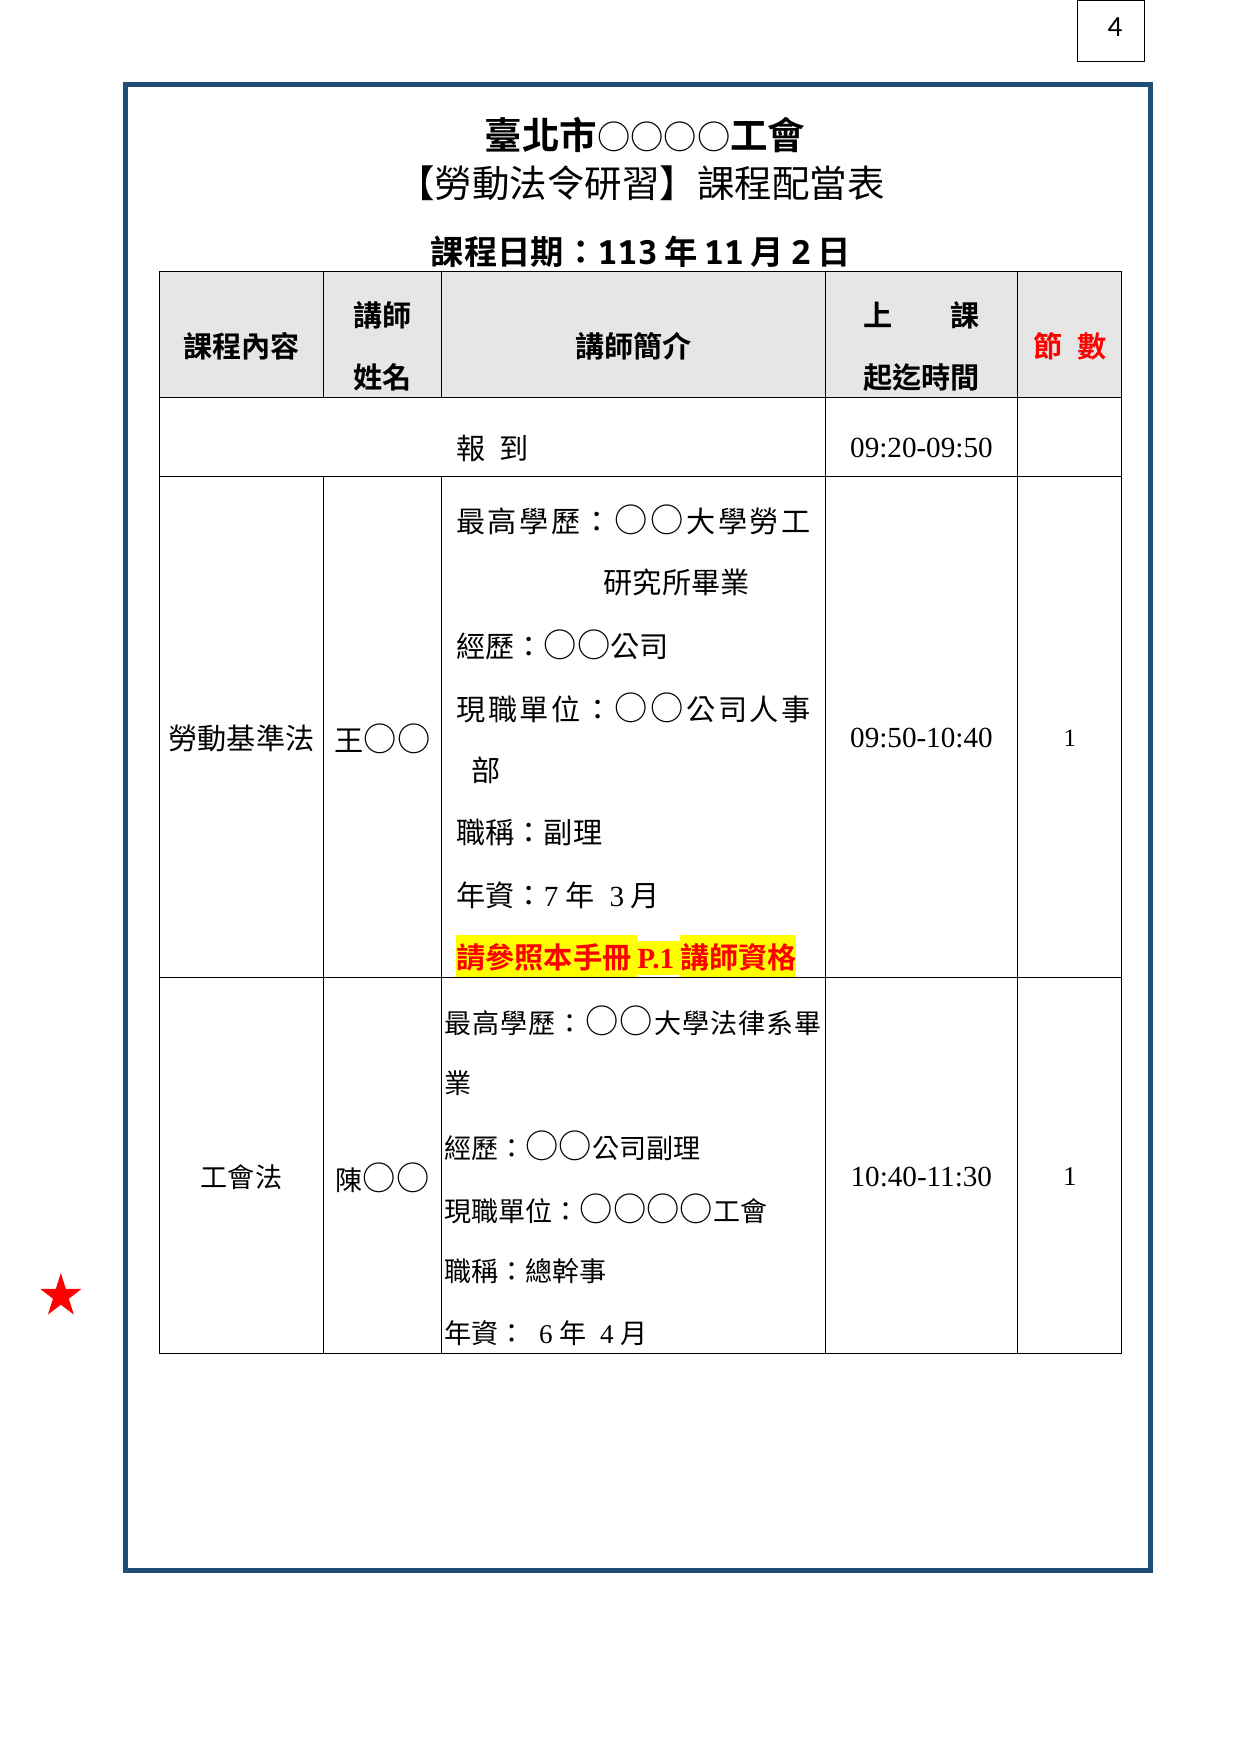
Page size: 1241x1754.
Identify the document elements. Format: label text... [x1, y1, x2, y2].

text 4 [1093, 8, 1129, 44]
table_cell 工會法 [160, 978, 323, 1353]
table_header 上 課 起迄時間 [826, 272, 1017, 397]
text [1078, 1, 1144, 61]
table_cell 10:40-11:30 [826, 978, 1017, 1353]
table_cell 勞動基準法 [160, 477, 323, 977]
text 課程日期：113年11月2日 [131, 208, 1148, 271]
table_cell [1018, 398, 1121, 476]
table_cell 最高學歷：○○大學勞工研究所畢業 經歷：○○公司 現職單位：○○公司人事部 職稱：副理 年資：7 年 3月 請參照本手冊P.1講師資格 [442, 477, 825, 977]
table_header 課程內容 [160, 272, 323, 397]
table_header 講師簡介 [442, 272, 825, 397]
table_header 節 數 [1018, 272, 1121, 397]
table_cell 1 [1018, 477, 1121, 977]
table_cell 09:20-09:50 [826, 398, 1017, 476]
table_cell 最高學歷：○○大學法律系畢業 經歷：○○公司副理 現職單位：○○○○工會 職稱：總幹事 年資： 6 年 4 月 [442, 978, 825, 1353]
table_cell 陳○○ [324, 978, 441, 1353]
table_cell 09:50-10:40 [826, 477, 1017, 977]
table_cell 王○○ [324, 477, 441, 977]
text 【勞動法令研習】課程配當表 [131, 154, 1148, 208]
table_header 講師 姓名 [324, 272, 441, 397]
table_cell 1 [1018, 978, 1121, 1353]
table_cell 報 到 [160, 398, 825, 476]
text 臺北市○○○○工會 [131, 91, 1148, 154]
